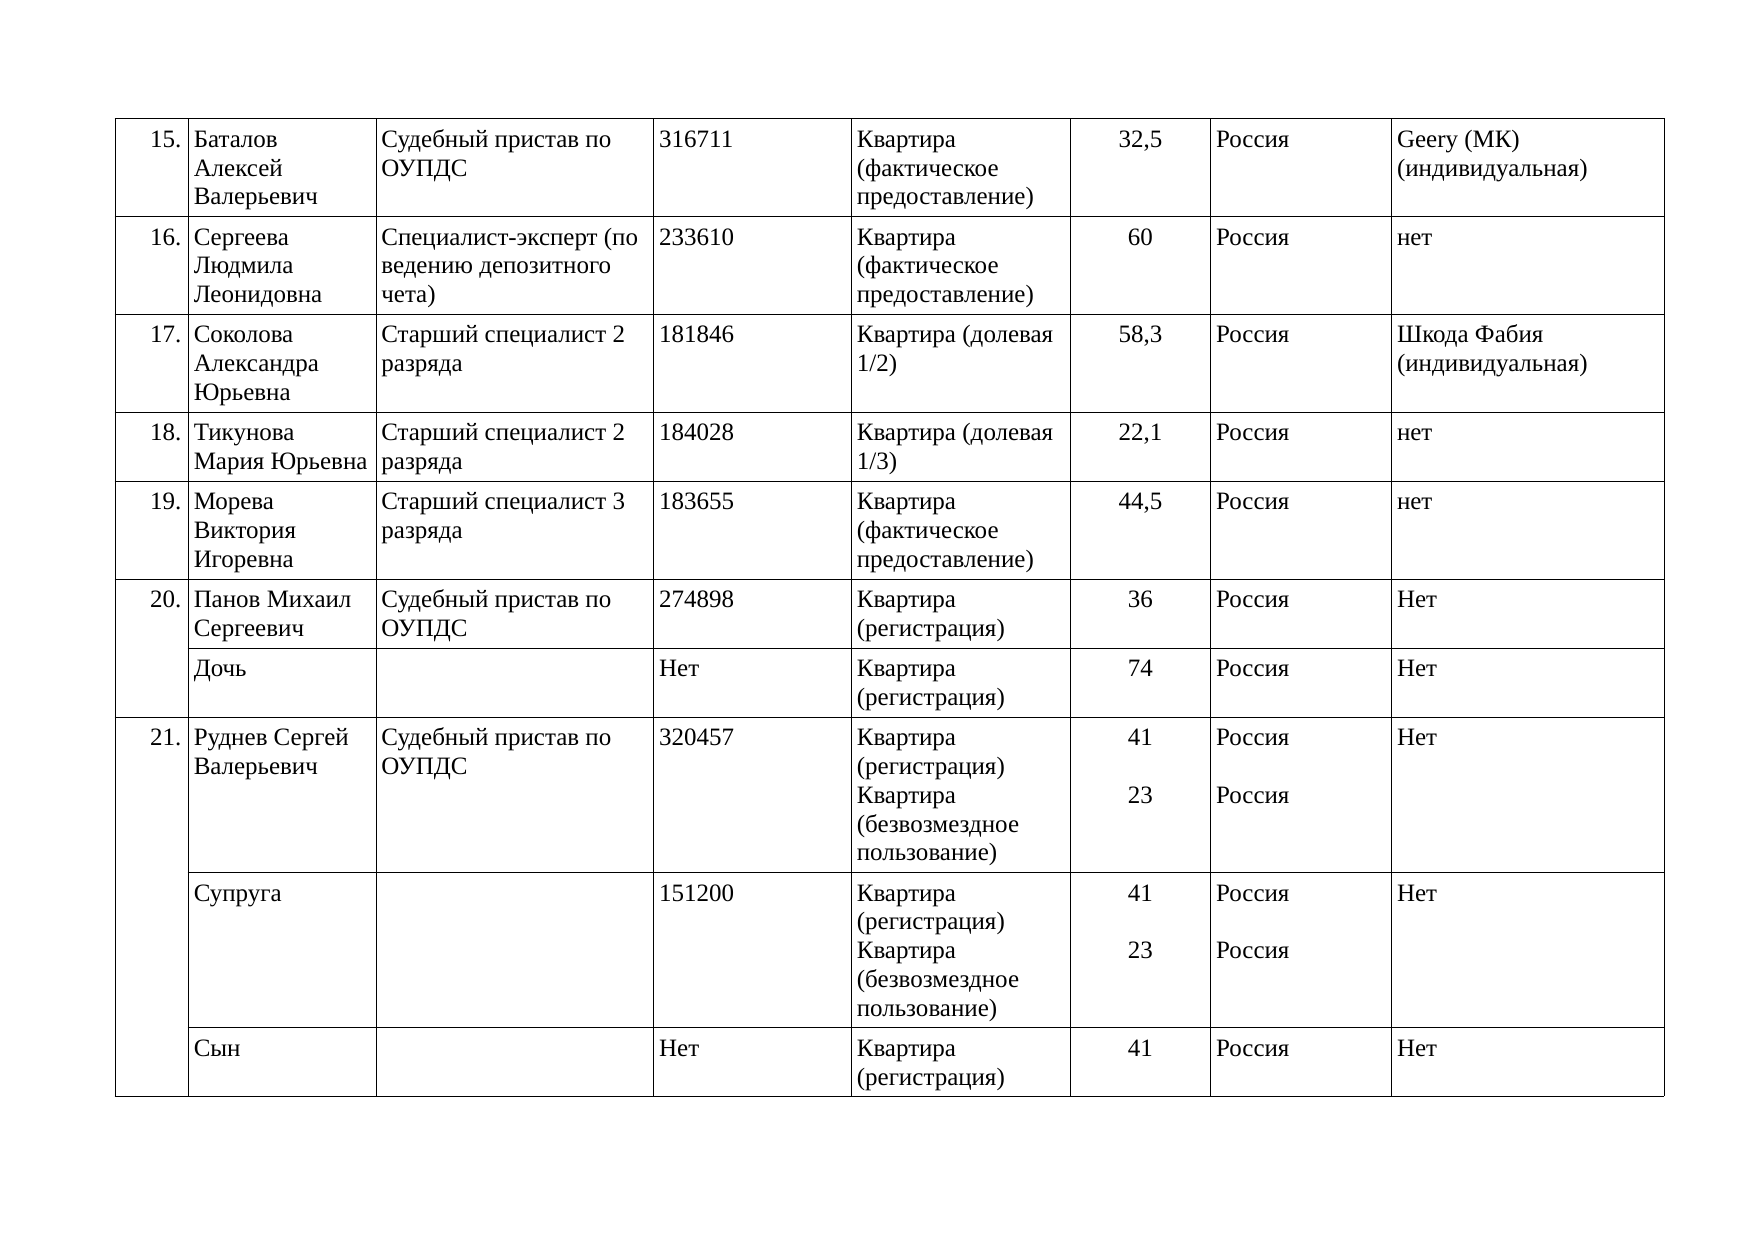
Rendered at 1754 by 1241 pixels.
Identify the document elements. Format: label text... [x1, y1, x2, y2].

table_cell Квартира (регистрация) [852, 1028, 1070, 1096]
table_cell Geery (МК) (индивидуальная) [1392, 119, 1664, 216]
table_cell Сын [189, 1028, 376, 1096]
table_cell Супруга [189, 873, 376, 1027]
table_cell Баталов Алексей Валерьевич [189, 119, 376, 216]
table_cell [116, 718, 188, 1096]
table_cell 60 [1071, 217, 1210, 314]
table_cell [377, 1028, 653, 1096]
table_cell Старший специалист 3 разряда [377, 482, 653, 578]
table_cell Россия [1211, 413, 1391, 481]
table_cell 22,1 [1071, 413, 1210, 481]
table_cell Панов Михаил Сергеевич [189, 580, 376, 647]
table_cell 41 [1071, 1028, 1210, 1096]
table_cell Руднев Сергей Валерьевич [189, 718, 376, 872]
table_cell Квартира (фактическое предоставление) [852, 119, 1070, 216]
table_cell Сергеева Людмила Леонидовна [189, 217, 376, 314]
table_cell Нет [1392, 580, 1664, 647]
table_cell Нет [1392, 1028, 1664, 1096]
table_cell Нет [654, 649, 851, 717]
table_cell Старший специалист 2 разряда [377, 315, 653, 412]
table_cell [116, 217, 188, 314]
table_cell 32,5 [1071, 119, 1210, 216]
table_cell нет [1392, 217, 1664, 314]
table_cell Россия [1211, 649, 1391, 717]
table_cell Квартира (фактическое предоставление) [852, 217, 1070, 314]
table_cell Нет [1392, 718, 1664, 872]
table_cell нет [1392, 482, 1664, 578]
table_cell [116, 315, 188, 412]
table_cell 181846 [654, 315, 851, 412]
table_cell Судебный пристав по ОУПДС [377, 580, 653, 647]
table_cell Квартира (долевая 1/2) [852, 315, 1070, 412]
table_cell Нет [1392, 873, 1664, 1027]
table_cell 58,3 [1071, 315, 1210, 412]
table_cell Россия Россия [1211, 718, 1391, 872]
table_cell 183655 [654, 482, 851, 578]
table_cell [116, 482, 188, 578]
table_cell 36 [1071, 580, 1210, 647]
table_cell Дочь [189, 649, 376, 717]
table_cell Нет [654, 1028, 851, 1096]
table_cell 233610 [654, 217, 851, 314]
table_cell [377, 649, 653, 717]
table_cell Специалист-эксперт (по ведению депозитного чета) [377, 217, 653, 314]
table_cell нет [1392, 413, 1664, 481]
table_cell [116, 119, 188, 216]
table_cell Квартира (регистрация) Квартира (безвозмездное пользо­вание) [852, 873, 1070, 1027]
table_cell Россия [1211, 315, 1391, 412]
table_cell Шкода Фабия (индивидуальная) [1392, 315, 1664, 412]
table_cell 151200 [654, 873, 851, 1027]
table_cell Квартира (регистрация) Квартира (безвозмездное пользо­вание) [852, 718, 1070, 872]
table_cell Россия Россия [1211, 873, 1391, 1027]
table_cell Квартира (долевая 1/3) [852, 413, 1070, 481]
table_cell Судебный пристав по ОУПДС [377, 718, 653, 872]
table_cell Квартира (регистрация) [852, 649, 1070, 717]
table_cell 41 23 [1071, 873, 1210, 1027]
table_cell Россия [1211, 119, 1391, 216]
table_cell Квартира (фактическое предоставление) [852, 482, 1070, 578]
table_cell Соколова Александра Юрьевна [189, 315, 376, 412]
table_cell Нет [1392, 649, 1664, 717]
table_cell Судебный пристав по ОУПДС [377, 119, 653, 216]
table_cell 74 [1071, 649, 1210, 717]
table_cell Россия [1211, 482, 1391, 578]
table_cell [377, 873, 653, 1027]
table_cell [116, 580, 188, 717]
table_cell Квартира (регистрация) [852, 580, 1070, 647]
table_cell 44,5 [1071, 482, 1210, 578]
table_cell 320457 [654, 718, 851, 872]
table_cell Морева Виктория Игоревна [189, 482, 376, 578]
table_cell 274898 [654, 580, 851, 647]
table_cell 184028 [654, 413, 851, 481]
table_cell 316711 [654, 119, 851, 216]
table_cell Россия [1211, 580, 1391, 647]
table_cell Старший специалист 2 разряда [377, 413, 653, 481]
table_cell Тикунова Мария Юрьевна [189, 413, 376, 481]
table_cell 41 23 [1071, 718, 1210, 872]
table_cell Россия [1211, 1028, 1391, 1096]
table_cell [116, 413, 188, 481]
table_cell Россия [1211, 217, 1391, 314]
